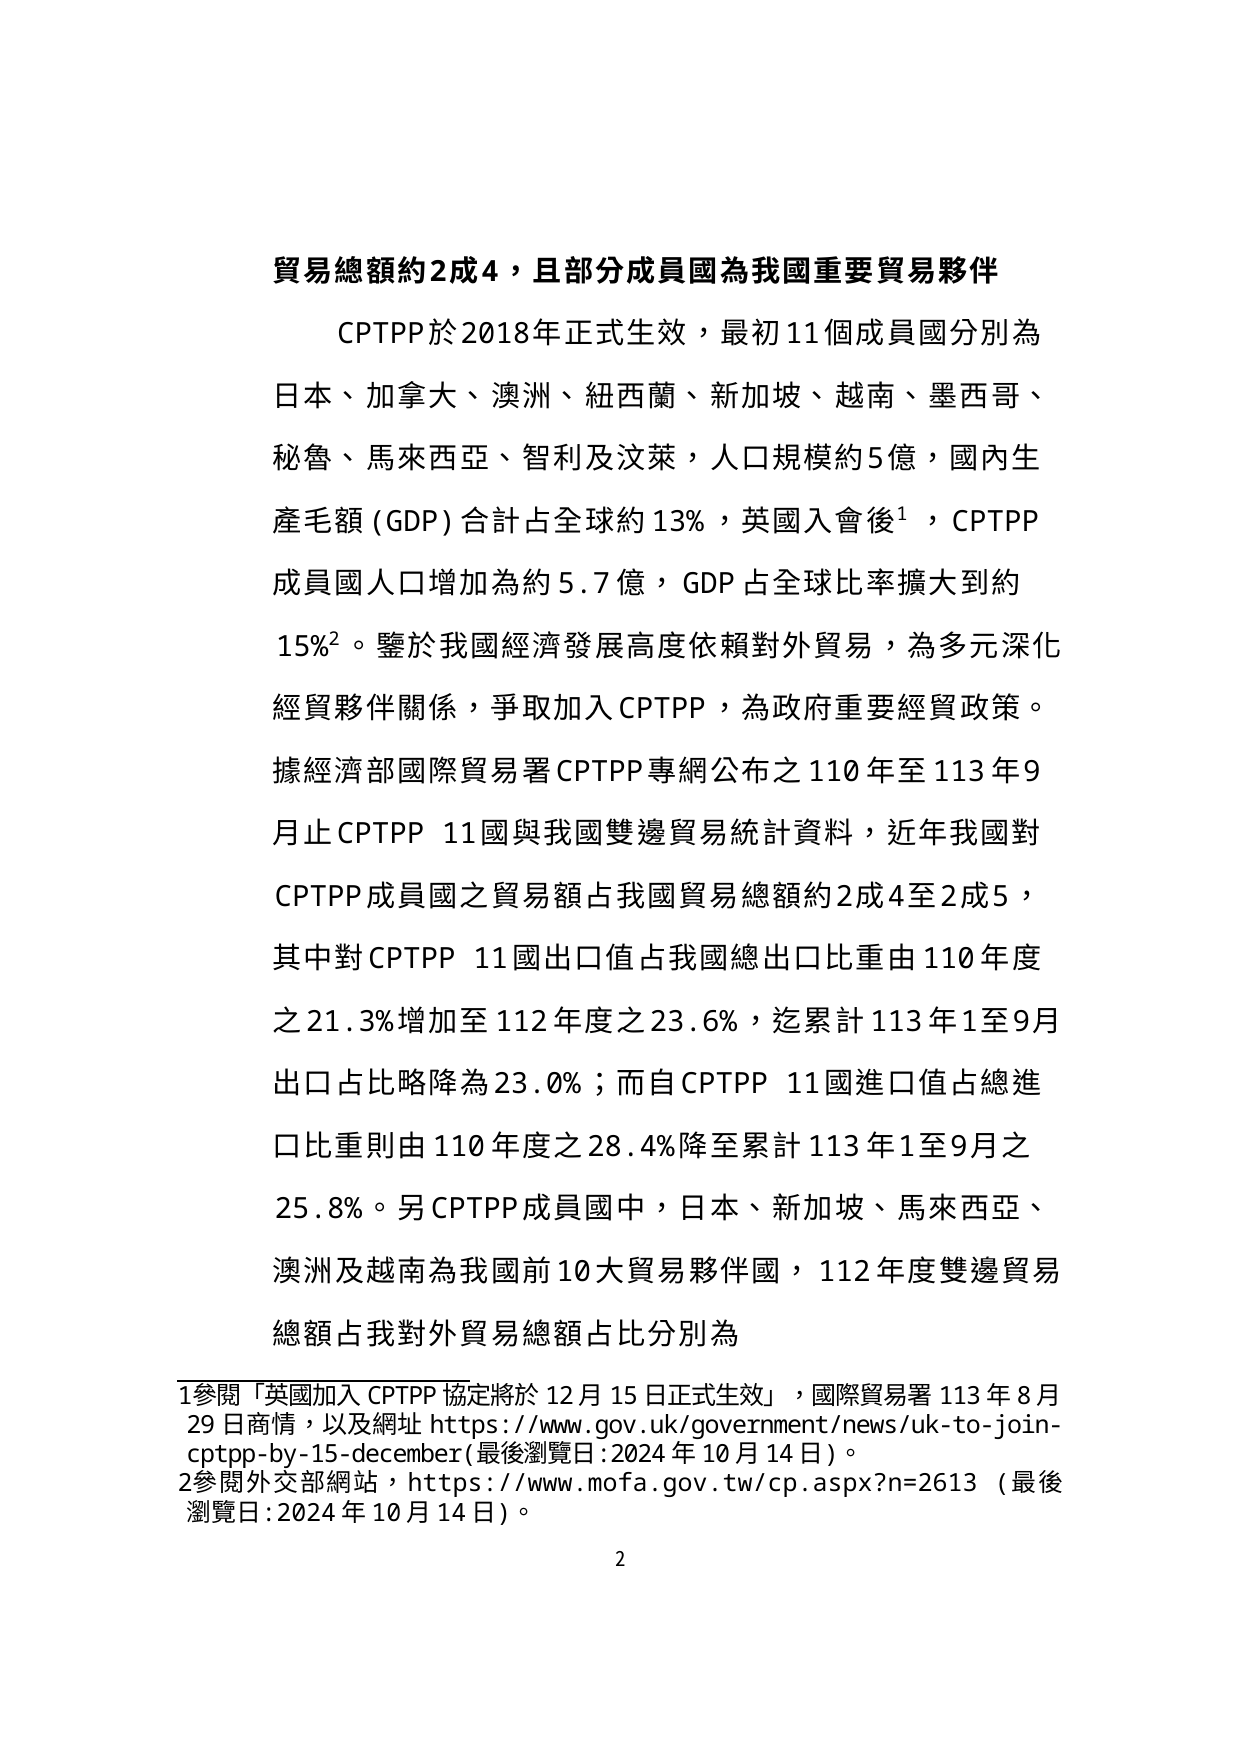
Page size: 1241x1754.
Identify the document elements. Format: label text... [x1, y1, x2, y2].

text 參閱外交部網站，https://www.mofa.gov.tw/cp.aspx?n=2613 (最後瀏覽日:2024年10月14日)。 [177, 1468, 1063, 1527]
text 參閱「英國加入CPTPP協定將於12月15日正式生效」，國際貿易署113年8月29日商情，以及網址https://www.gov.uk/government/news/uk-to-join-cptpp-by-15-december(最後瀏覽日:2024年10月14日)。 [177, 1381, 1063, 1468]
text 貿易總額約2成4，且部分成員國為我國重要貿易夥伴 [236, 227, 1063, 290]
text CPTPP於2018年正式生效，最初11個成員國分別為日本、加拿大、澳洲、紐西蘭、新加坡、越南、墨西哥、秘魯、馬來西亞、智利及汶萊，人口規模約5億，國內生產毛額(GDP)合計占全球約13%，英國入會後，CPTPP成員國人口增加為約5.7億，GDP占全球比率擴大到約15%。鑒於我國經濟發展高度依賴對外貿易，為多元深化經貿夥伴關係，爭取加入CPTPP，為政府重要經貿政策。據經濟部國際貿易署CPTPP專網公布之110年至113年9月止CPTPP 11國與我國雙邊貿易統計資料，近年我國對CPTPP成員國之貿易額占我國貿易總額約2成4至2成5，其中對CPTPP 11國出口值占我國總出口比重由110年度之21.3%增加至112年度之23.6%，迄累計113年1至9月出口占比略降為23.0%；而自CPTPP 11國進口值占總進口比重則由110年度之28.4%降至累計113年1至9月之25.8%。另CPTPP成員國中，日本、新加坡、馬來西亞、澳洲及越南為我國前10大貿易夥伴國，112年度雙邊貿易總額占我對外貿易總額占比分別為 [266, 290, 1063, 1352]
